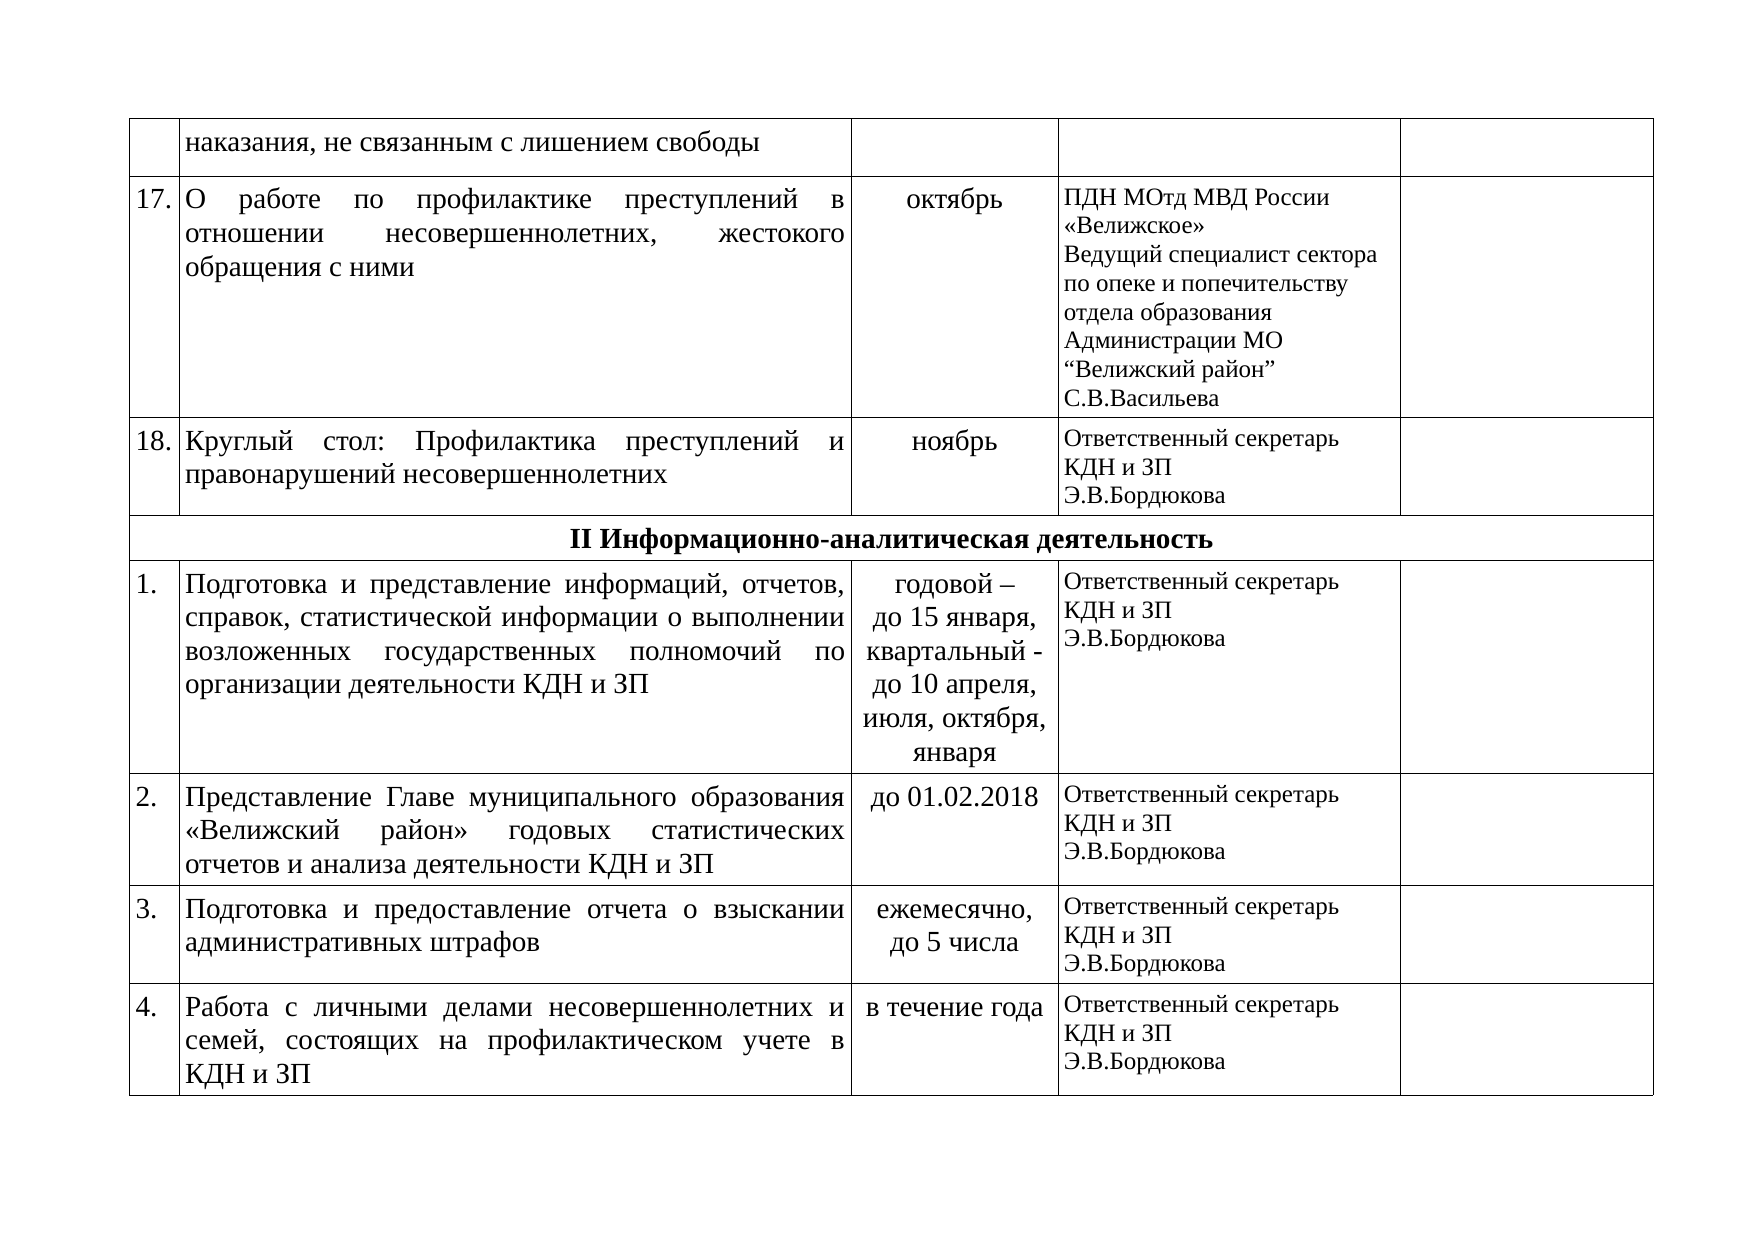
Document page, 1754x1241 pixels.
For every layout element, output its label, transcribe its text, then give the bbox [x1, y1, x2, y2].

table_cell Представление Главе муниципального образования «Велижский район» годовых статистических отчетов и анализа деятельности КДН и ЗП [180, 774, 851, 885]
table_cell [1059, 119, 1400, 176]
table_cell [130, 119, 179, 176]
table_cell Ответственный секретарь КДН и ЗП Э.В.Бордюкова [1059, 886, 1400, 983]
table_cell 17. [130, 177, 179, 417]
table_cell [852, 119, 1058, 176]
table_cell Ответственный секретарь КДН и ЗП Э.В.Бордюкова [1059, 561, 1400, 773]
table_cell [1401, 774, 1653, 885]
table_cell 1. [130, 561, 179, 773]
table_cell октябрь [852, 177, 1058, 417]
table_cell [1401, 119, 1653, 176]
table_cell Подготовка и предоставление отчета о взыскании административных штрафов [180, 886, 851, 983]
table_cell Ответственный секретарь КДН и ЗП Э.В.Бордюкова [1059, 774, 1400, 885]
table_cell годовой – до 15 января, квартальный - до 10 апреля, июля, октября, января [852, 561, 1058, 773]
table_cell в течение года [852, 984, 1058, 1095]
table_cell Ответственный секретарь КДН и ЗП Э.В.Бордюкова [1059, 418, 1400, 515]
table_cell 2. [130, 774, 179, 885]
table_cell наказания, не связанным с лишением свободы [180, 119, 851, 176]
table_cell 18. [130, 418, 179, 515]
table_cell II Информационно-аналитическая деятельность [130, 516, 1653, 560]
table_cell Работа с личными делами несовершеннолетних и семей, состоящих на профилактическом учете в КДН и ЗП [180, 984, 851, 1095]
table_cell [1401, 418, 1653, 515]
table_cell [1401, 177, 1653, 417]
table_cell ноябрь [852, 418, 1058, 515]
table_cell О работе по профилактике преступлений в отношении несовершеннолетних, жестокого обращения с ними [180, 177, 851, 417]
table_cell [1401, 886, 1653, 983]
table_cell 4. [130, 984, 179, 1095]
table_cell ПДН МОтд МВД России «Велижское» Ведущий специалист сектора по опеке и попечительству отдела образования Администрации МО “Велижский район” С.В.Васильева [1059, 177, 1400, 417]
table_cell [1401, 561, 1653, 773]
table_cell Круглый стол: Профилактика преступлений и правонарушений несовершеннолетних [180, 418, 851, 515]
table_cell [1401, 984, 1653, 1095]
table_cell Ответственный секретарь КДН и ЗП Э.В.Бордюкова [1059, 984, 1400, 1095]
table_cell Подготовка и представление информаций, отчетов, справок, статистической информации о выполнении возложенных государственных полномочий по организации деятельности КДН и ЗП [180, 561, 851, 773]
table_cell 3. [130, 886, 179, 983]
table_cell до 01.02.2018 [852, 774, 1058, 885]
table_cell ежемесячно, до 5 числа [852, 886, 1058, 983]
